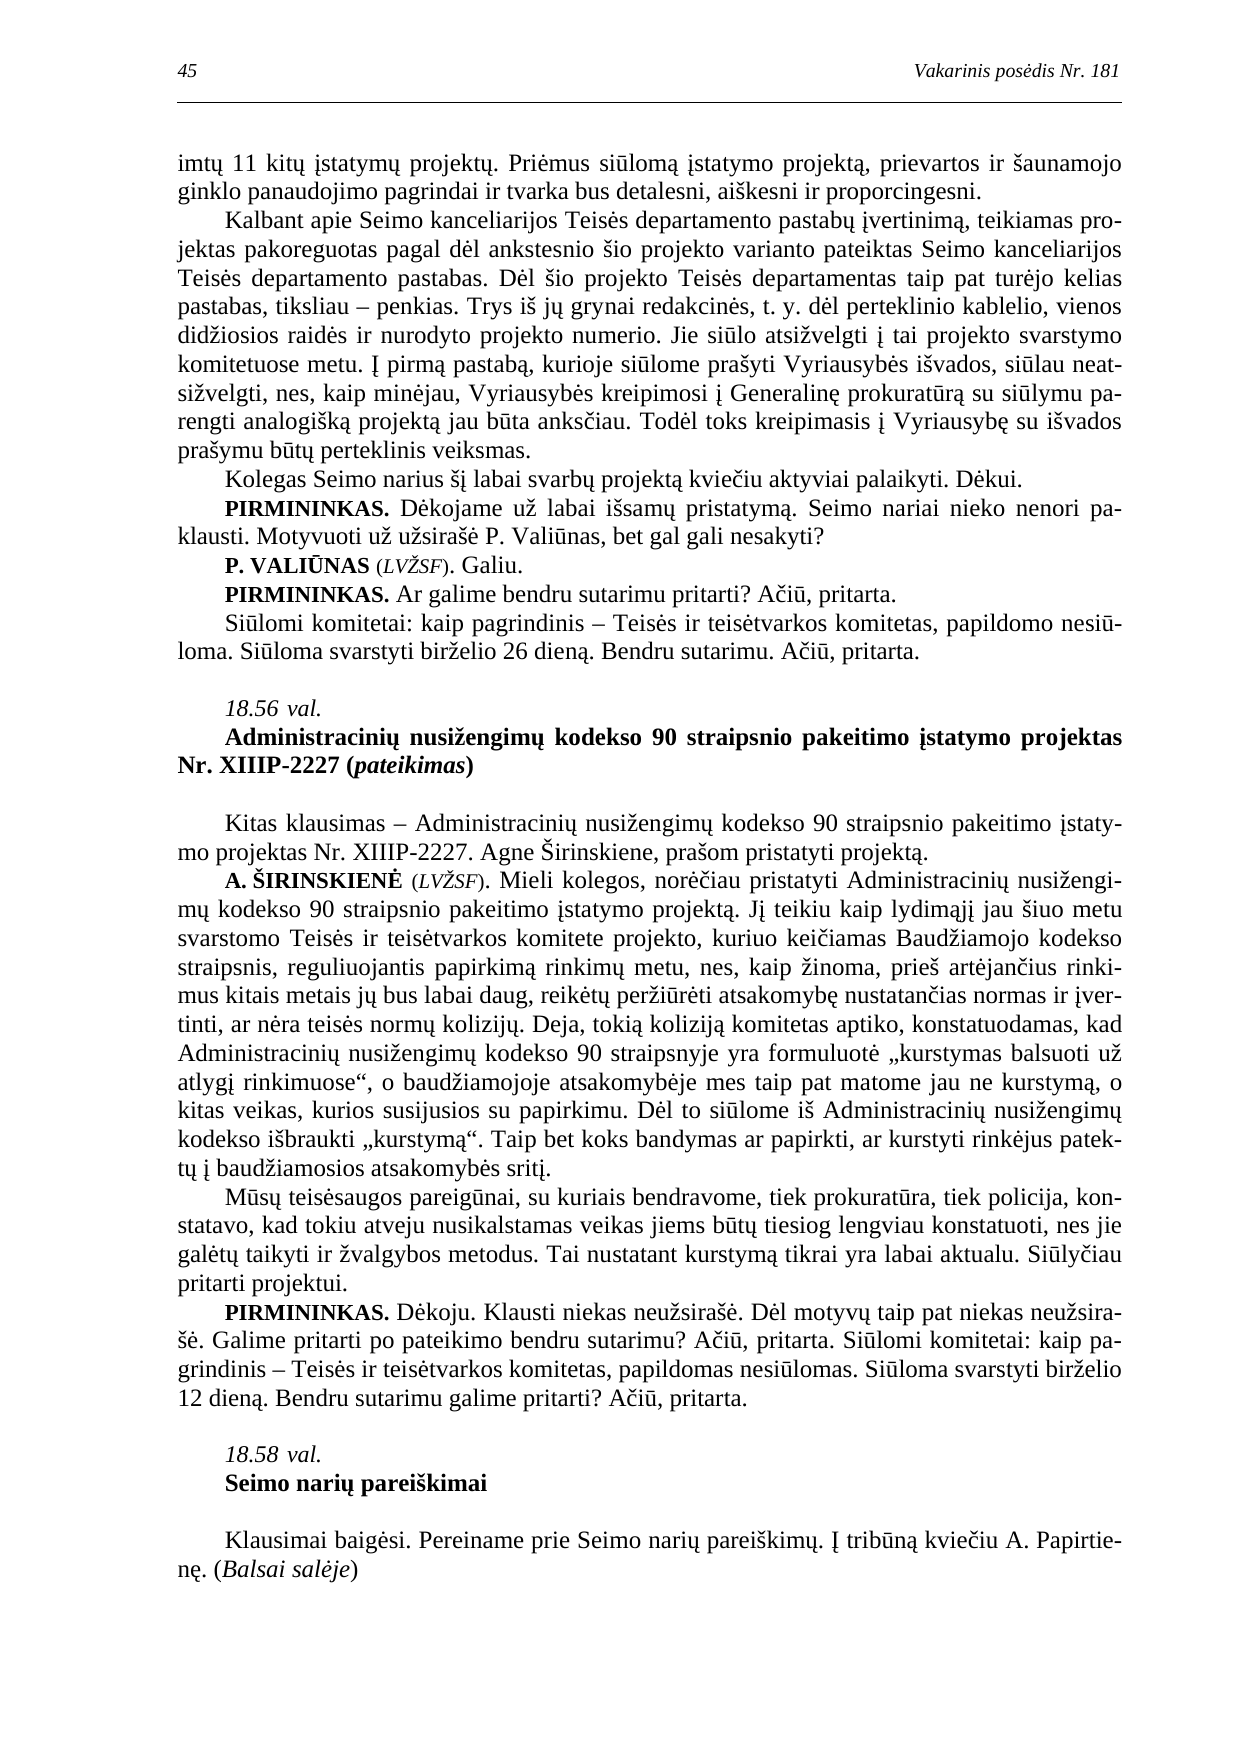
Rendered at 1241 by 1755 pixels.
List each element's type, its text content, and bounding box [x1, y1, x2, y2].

text Ad­mi­nist­ra­ci­nių nu­si­žen­gi­mų ko­dek­so 90 straips­nio pa­kei­ti­mo įsta­ty­mo pro­jek­tas Nr. XIIIP-2227 (pa­tei­ki­mas) [177, 722, 1122, 779]
text A. ŠIRINSKIENĖ (LVŽSF). Mie­li ko­le­gos, no­rė­čiau pri­sta­ty­ti Ad­mi­nist­ra­ci­nių nu­si­žen­gi­mų ko­dek­so 90 straips­nio pa­kei­ti­mo įsta­ty­mo pro­jek­tą. Jį tei­kiu kaip ly­di­mą­jį jau šiuo me­tu svars­to­mo Tei­sės ir tei­sėt­var­kos ko­mi­te­te pro­jek­to, ku­riuo kei­čia­mas Bau­džia­mo­jo ko­dek­so straips­nis, re­gu­liuo­jan­tis pa­pir­ki­mą rin­ki­mų me­tu, nes, kaip ži­no­ma, prieš ar­tė­jan­čius rin­ki­mus ki­tais me­tais jų bus la­bai daug, rei­kė­tų per­žiū­rė­ti at­sa­ko­my­bę nu­sta­tan­čias nor­mas ir įver­tin­ti, ar nė­ra tei­sės nor­mų ko­li­zi­jų. De­ja, to­kią ko­li­zi­ją ko­mi­te­tas ap­ti­ko, kon­sta­tuo­da­mas, kad Ad­mi­nist­ra­ci­nių nu­si­žen­gi­mų ko­dek­so 90 straips­ny­je yra for­mu­luo­tė „kurs­ty­mas bal­suo­ti už at­ly­gį rin­ki­muo­se“, o bau­džia­mo­jo­je at­sa­ko­my­bė­je mes taip pat ma­to­me jau ne kurs­ty­mą, o ki­tas vei­kas, ku­rios su­si­ju­sios su pa­pir­ki­mu. Dėl to siū­lo­me iš Ad­mi­nist­ra­ci­nių nu­si­žen­gi­mų ko­dek­so iš­brauk­ti „kurs­ty­mą“. Taip bet koks ban­dy­mas ar pa­pirk­ti, ar kurs­ty­ti rin­kė­jus pa­tek­tų į bau­džia­mo­sios at­sa­ko­my­bės sri­tį. [177, 865, 1122, 1182]
text PIRMININKAS. Dė­ko­ja­me už la­bai iš­sa­mų pri­sta­ty­mą. Sei­mo na­riai nie­ko ne­no­ri pa­klaus­ti. Mo­ty­vuo­ti už už­si­ra­šė P. Va­liū­nas, bet gal ga­li ne­sa­ky­ti? [177, 493, 1122, 550]
text 18.58 val. [224, 1440, 1122, 1468]
text Mū­sų tei­sė­sau­gos pa­rei­gū­nai, su ku­riais ben­dra­vo­me, tiek pro­ku­ra­tū­ra, tiek po­li­ci­ja, kon­sta­ta­vo, kad to­kiu at­ve­ju nu­si­kals­ta­mas vei­kas jiems bū­tų tie­siog leng­viau kon­sta­tuo­ti, nes jie ga­lė­tų tai­ky­ti ir žval­gy­bos me­to­dus. Tai nu­sta­tant kurs­ty­mą tik­rai yra la­bai ak­tu­a­lu. Siū­ly­čiau pri­tar­ti pro­jek­tui. [177, 1182, 1122, 1297]
text Sei­mo na­rių pa­reiš­ki­mai [177, 1468, 1122, 1497]
text Klau­si­mai bai­gė­si. Per­ei­na­me prie Sei­mo na­rių pa­reiš­ki­mų. Į tri­bū­ną kvie­čiu A. Pa­pir­tie­nę. (Bal­sai sa­lė­je) [177, 1525, 1122, 1583]
text Siū­lo­mi ko­mi­te­tai: kaip pa­grin­di­nis – Tei­sės ir tei­sėt­var­kos ko­mi­te­tas, pa­pil­do­mo ne­siū­lo­ma. Siū­lo­ma svars­ty­ti bir­že­lio 26 die­ną. Ben­dru su­ta­ri­mu. Ačiū, pri­tar­ta. [177, 608, 1122, 665]
text P. VALIŪNAS (LVŽSF). Ga­liu. [177, 550, 1122, 579]
text im­tų 11 ki­tų įsta­ty­mų pro­jek­tų. Pri­ėmus siū­lo­mą įsta­ty­mo pro­jek­tą, prie­var­tos ir šau­na­mo­jo gin­klo pa­nau­do­ji­mo pa­grin­dai ir tvar­ka bus de­ta­les­ni, aiš­kes­ni ir pro­por­cin­ges­ni. [177, 148, 1122, 205]
text PIRMININKAS. Ar ga­li­me ben­dru su­ta­ri­mu pri­tar­ti? Ačiū, pri­tar­ta. [177, 579, 1122, 608]
text 18.56 val. [224, 694, 1122, 722]
text Ko­le­gas Sei­mo na­rius šį la­bai svar­bų pro­jek­tą kvie­čiu ak­ty­viai pa­lai­ky­ti. Dė­kui. [177, 464, 1122, 493]
text Ki­tas klau­si­mas – Ad­mi­nist­ra­ci­nių nu­si­žen­gi­mų ko­dek­so 90 straips­nio pa­kei­ti­mo įsta­ty­mo pro­jek­tas Nr. XIIIP-2227. Ag­ne Ši­rins­kie­ne, pra­šom pri­sta­ty­ti pro­jek­tą. [177, 808, 1122, 865]
text Kal­bant apie Sei­mo kan­ce­lia­ri­jos Tei­sės de­par­ta­men­to pa­sta­bų įver­ti­ni­mą, tei­kia­mas pro­jek­tas pa­ko­re­guo­tas pa­gal dėl anks­tes­nio šio pro­jek­to va­rian­to pa­teik­tas Sei­mo kan­ce­lia­ri­jos Tei­sės de­par­ta­men­to pa­sta­bas. Dėl šio pro­jek­to Tei­sės de­par­ta­men­tas taip pat tu­rė­jo ke­lias pas­ta­bas, tiks­liau – pen­kias. Trys iš jų gry­nai re­dak­ci­nės, t. y. dėl per­tek­li­nio kab­le­lio, vie­nos di­džio­sios rai­dės ir nu­ro­dy­to pro­jek­to nu­me­rio. Jie siū­lo at­si­žvelg­ti į tai pro­jek­to svars­ty­mo ko­mi­te­tuo­se me­tu. Į pir­mą pa­sta­bą, ku­rio­je siū­lo­me pra­šy­ti Vy­riau­sy­bės iš­va­dos, siū­lau neat­si­žvelg­ti, nes, kaip mi­nė­jau, Vy­riau­sy­bės krei­pi­mo­si į Ge­ne­ra­li­nę pro­ku­ra­tū­rą su siū­ly­mu pa­reng­ti ana­lo­giš­ką pro­jek­tą jau bū­ta anks­čiau. To­dėl toks krei­pi­ma­sis į Vy­riau­sy­bę su iš­va­dos pra­šy­mu bū­tų per­tek­li­nis veiks­mas. [177, 205, 1122, 464]
text PIRMININKAS. Dė­ko­ju. Klaus­ti nie­kas ne­už­si­ra­šė. Dėl mo­ty­vų taip pat nie­kas ne­už­si­ra­šė. Ga­li­me pri­tar­ti po pa­tei­ki­mo ben­dru su­ta­ri­mu? Ačiū, pri­tar­ta. Siū­lo­mi ko­mi­te­tai: kaip pa­grin­di­nis – Tei­sės ir tei­sėt­var­kos ko­mi­te­tas, pa­pil­do­mas ne­siū­lo­mas. Siū­lo­ma svars­ty­ti bir­že­lio 12 die­ną. Ben­dru su­ta­ri­mu ga­li­me pri­tar­ti? Ačiū, pri­tar­ta. [177, 1297, 1122, 1412]
